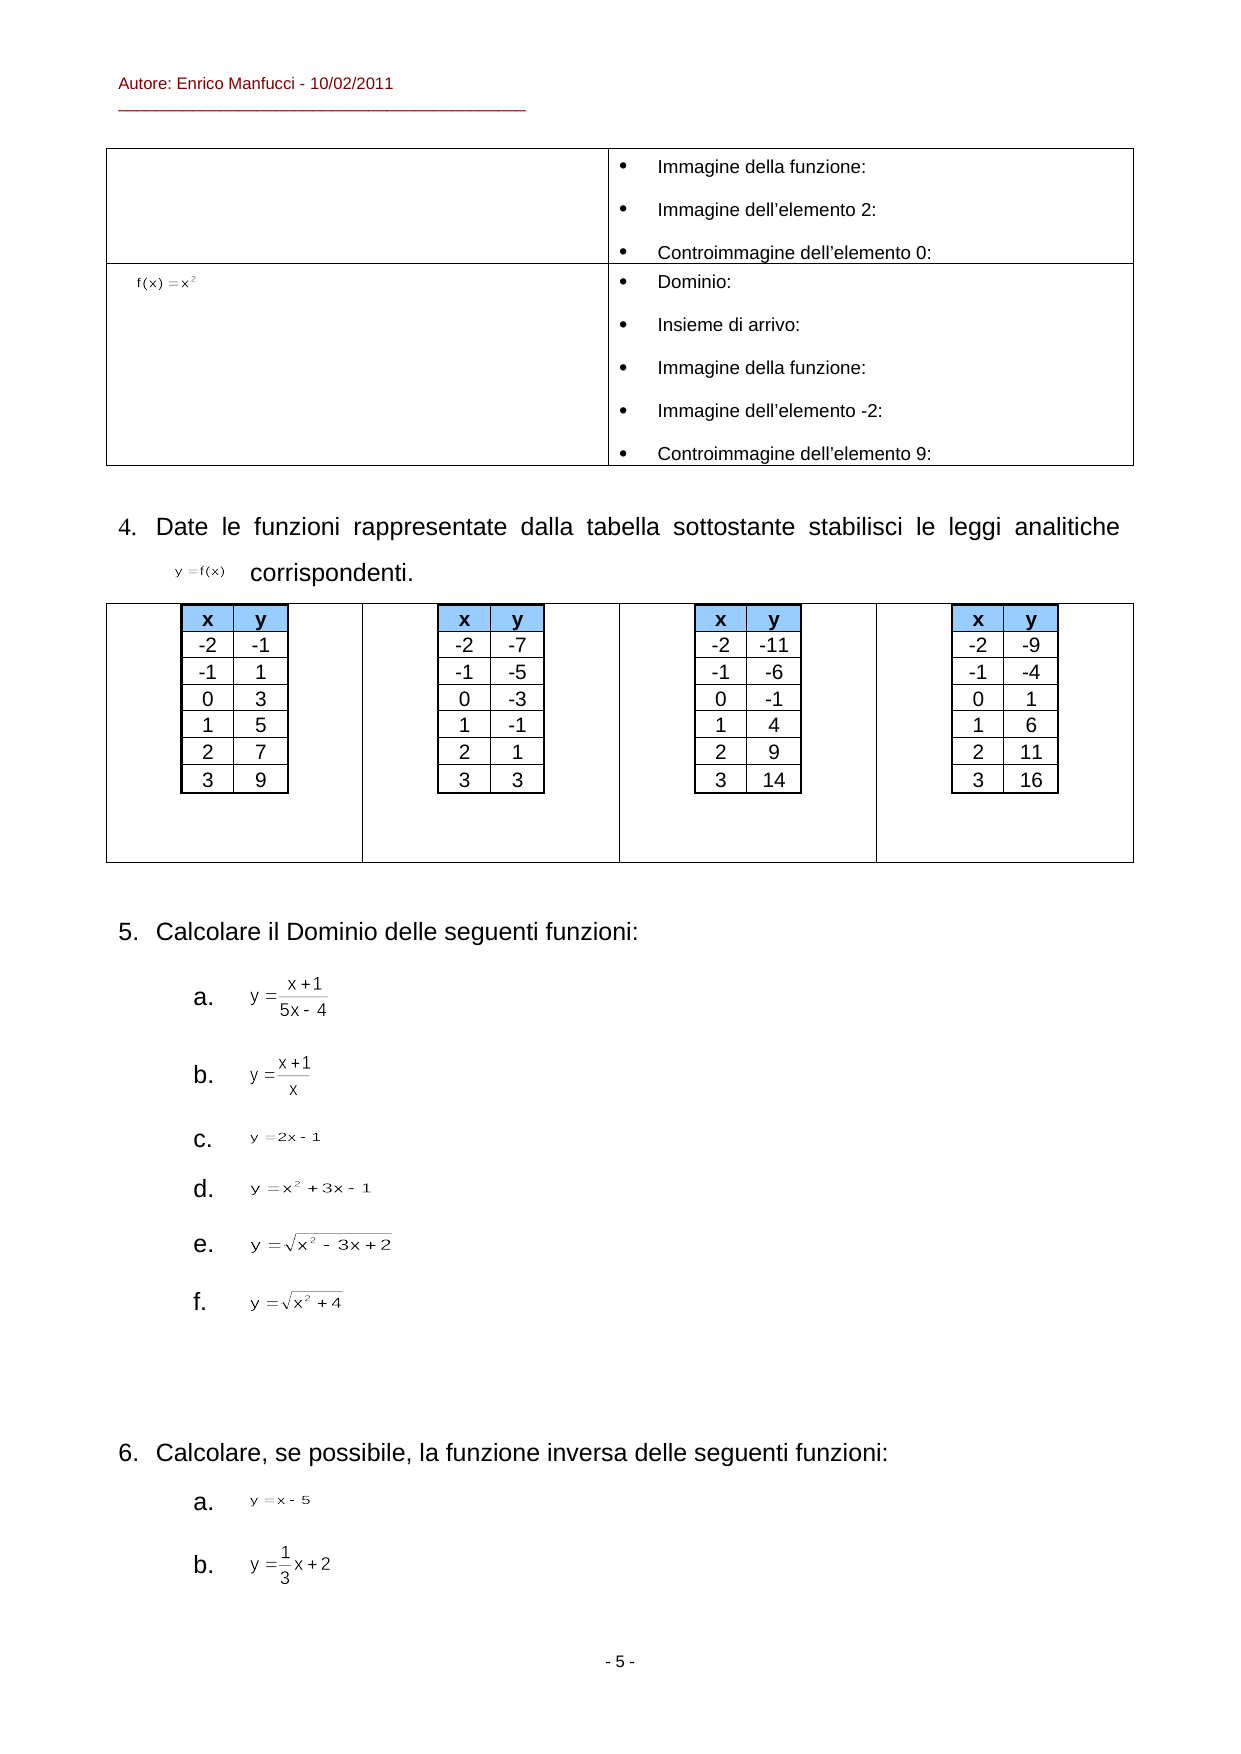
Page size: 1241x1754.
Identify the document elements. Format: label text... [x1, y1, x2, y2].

table_cell 6 [1004, 711, 1057, 737]
table_cell 3 [491, 765, 543, 792]
table_header y [491, 606, 543, 631]
table_cell 3 [696, 765, 746, 792]
table_header x [439, 606, 490, 631]
table_cell -7 [491, 632, 543, 657]
table_cell 4 [747, 711, 800, 737]
table_header [363, 604, 619, 862]
table_cell 14 [747, 765, 800, 792]
table_header y [1004, 606, 1057, 631]
table_cell 0 [439, 685, 490, 710]
table_header [107, 604, 362, 862]
table_cell -9 [1004, 632, 1057, 657]
table_cell 11 [1004, 738, 1057, 763]
table_cell [107, 149, 608, 263]
list Calcolare il Dominio delle seguenti funzioni: [118, 910, 1122, 946]
table_cell -1 [183, 658, 233, 684]
table_header y [747, 606, 800, 631]
table_cell 3 [953, 765, 1003, 792]
table_cell -6 [747, 658, 800, 684]
table_header [620, 604, 876, 862]
table_cell 9 [234, 765, 287, 792]
table_cell -4 [1004, 658, 1057, 684]
table_cell -1 [439, 658, 490, 684]
table_cell 9 [747, 738, 800, 763]
table_cell 3 [234, 685, 287, 710]
table_cell 1 [491, 738, 543, 763]
table_cell 0 [953, 685, 1003, 710]
table_cell 2 [696, 738, 746, 763]
table_cell -1 [234, 632, 287, 657]
table_cell 0 [183, 685, 233, 710]
table_cell -1 [696, 658, 746, 684]
table_cell 1 [1004, 685, 1057, 710]
table_header y [234, 606, 287, 631]
table_cell -11 [747, 632, 800, 657]
table_cell [107, 264, 608, 464]
list Calcolare, se possibile, la funzione inversa delle seguenti funzioni: [118, 1431, 1122, 1467]
table_cell Dominio: Insieme di arrivo: Immagine della funzione: Immagine dell’elemento -2: Controimmagine dell’elemento 9: [609, 264, 1133, 464]
table_cell 1 [696, 711, 746, 737]
table_cell -1 [747, 685, 800, 710]
list Date le funzioni rappresentate dalla tabella sottostante stabilisci le leggi analitiche corrispondenti. [118, 512, 1122, 589]
table_cell -2 [696, 632, 746, 657]
table_cell -2 [439, 632, 490, 657]
table_cell 1 [953, 711, 1003, 737]
table_cell 2 [953, 738, 1003, 763]
table_header x [696, 606, 746, 631]
table_cell 7 [234, 738, 287, 763]
table_cell -3 [491, 685, 543, 710]
table_cell 0 [696, 685, 746, 710]
table_cell 2 [439, 738, 490, 763]
table_cell -5 [491, 658, 543, 684]
table_cell 1 [183, 711, 233, 737]
table_cell 3 [439, 765, 490, 792]
table_cell 16 [1004, 765, 1057, 792]
table_cell 3 [183, 765, 233, 792]
table_header [877, 604, 1133, 862]
table_cell 1 [234, 658, 287, 684]
table_cell -2 [953, 632, 1003, 657]
table_cell Dominio: Insieme di arrivo: Immagine della funzione: Immagine dell’elemento 2: Controimmagine dell’elemento 0: [609, 149, 1133, 263]
table_header x [953, 606, 1003, 631]
table_cell -2 [183, 632, 233, 657]
table_cell 1 [439, 711, 490, 737]
table_cell -1 [953, 658, 1003, 684]
table_cell -1 [491, 711, 543, 737]
table_cell 2 [183, 738, 233, 763]
table_header x [183, 606, 233, 631]
table_cell 5 [234, 711, 287, 737]
